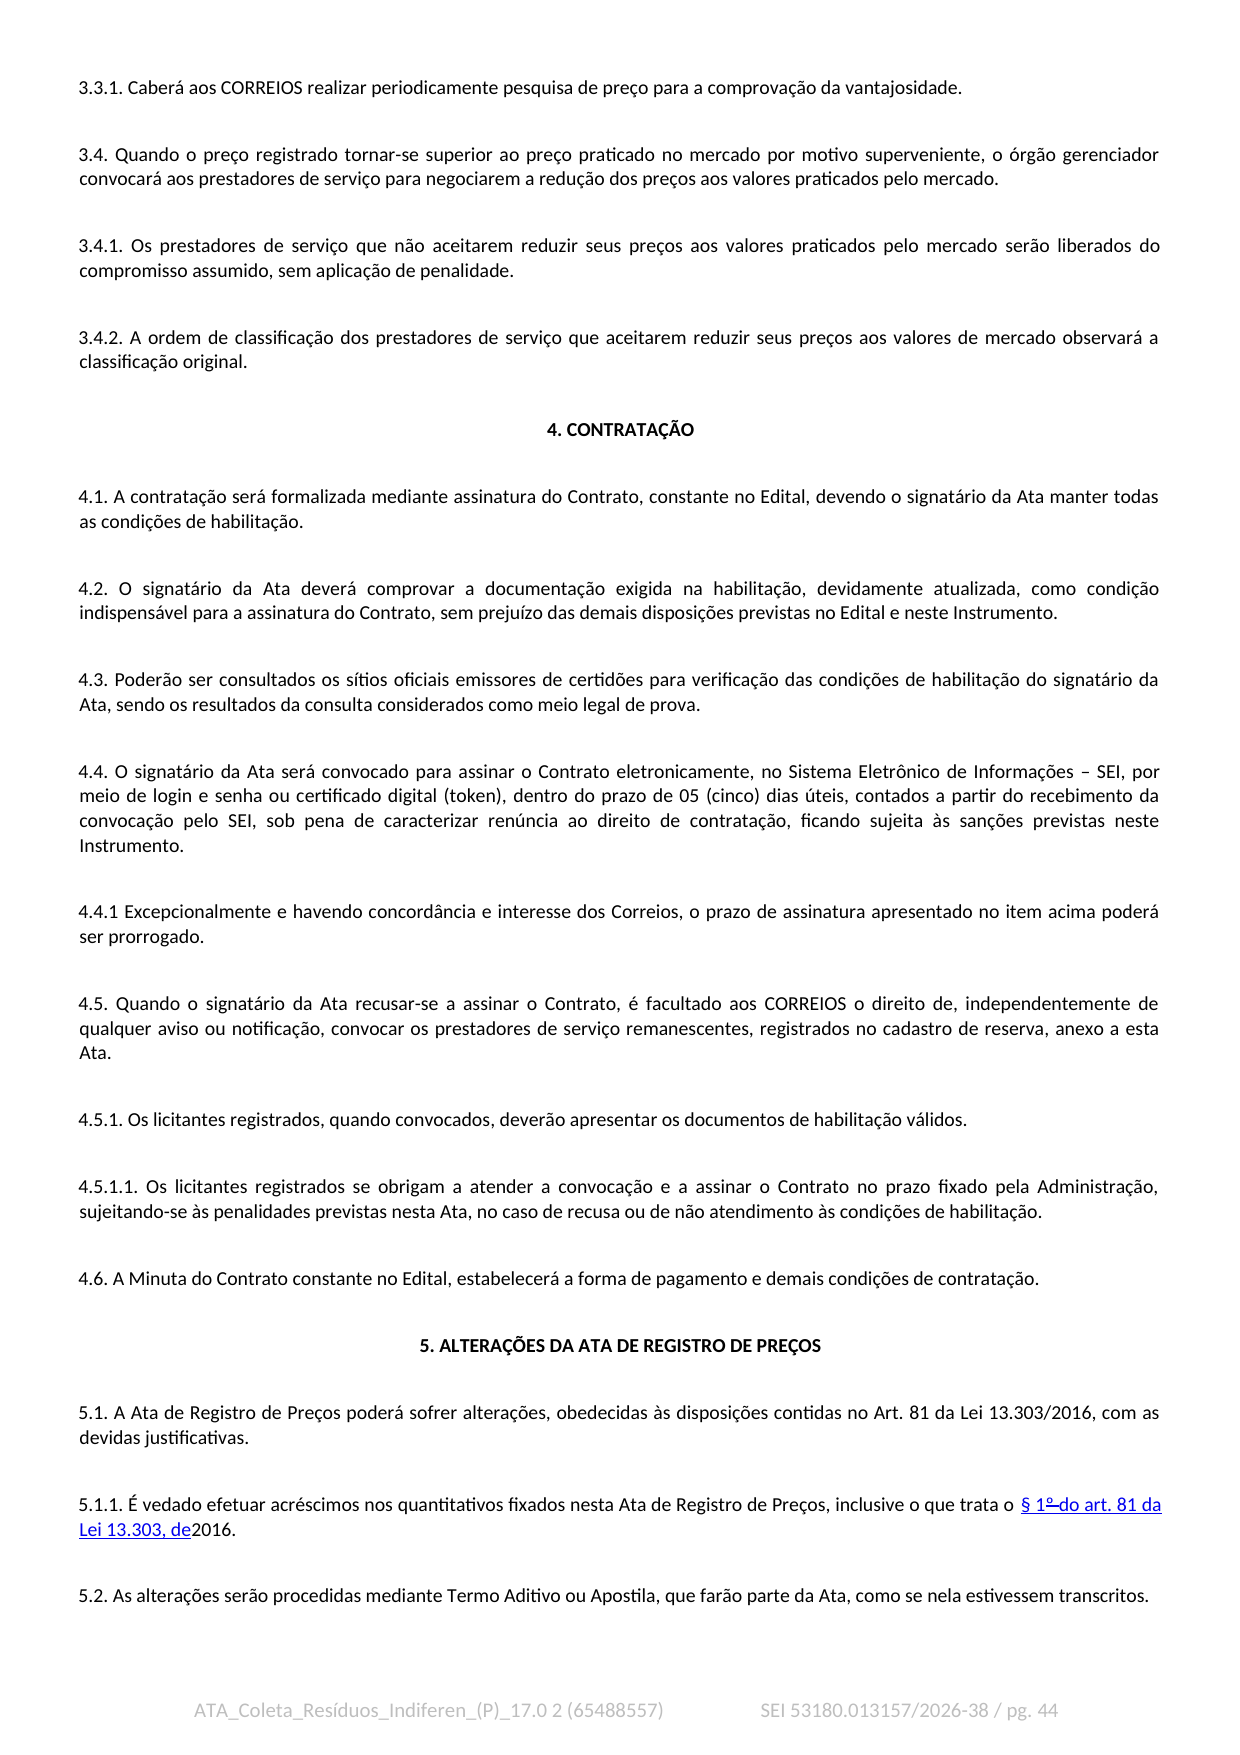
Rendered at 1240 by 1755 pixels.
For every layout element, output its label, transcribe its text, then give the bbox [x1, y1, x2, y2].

subtitle 5. ALTERAÇÕES DA ATA DE REGISTRO DE PREÇOS [73, 1333, 1167, 1357]
text 5.2. As alterações serão procedidas mediante Termo Aditivo ou Apostila, que farão parte da Ata, como se nela estivessem transcritos. [78, 1584, 1162, 1608]
text 4.4. O signatário da Ata será convocado para assinar o Contrato eletronicamente, no Sistema Eletrônico de Informações – SEI, por meio de login e senha ou certificado digital (token), dentro do prazo de 05 (cinco) dias úteis, contados a partir do recebimento da convocação pelo SEI, sob pena de caracterizar renúncia ao direito de contratação, ficando sujeita às sanções previstas neste Instrumento. [78, 759, 1162, 857]
text 4.2. O signatário da Ata deverá comprovar a documentação exigida na habilitação, devidamente atualizada, como condição indispensável para a assinatura do Contrato, sem prejuízo das demais disposições previstas no Edital e neste Instrumento. [78, 576, 1162, 624]
text 3.4.1. Os prestadores de serviço que não aceitarem reduzir seus preços aos valores praticados pelo mercado serão liberados do compromisso assumido, sem aplicação de penalidade. [78, 233, 1162, 282]
text 4.4.1 Excepcionalmente e havendo concordância e interesse dos Correios, o prazo de assinatura apresentado no item acima poderá ser prorrogado. [78, 900, 1162, 948]
text 4.5. Quando o signatário da Ata recusar-se a assinar o Contrato, é facultado aos CORREIOS o direito de, independentemente de qualquer aviso ou notificação, convocar os prestadores de serviço remanescentes, registrados no cadastro de reserva, anexo a esta Ata. [78, 991, 1162, 1064]
text 3.4.2. A ordem de classificação dos prestadores de serviço que aceitarem reduzir seus preços aos valores de mercado observará a classificação original. [78, 325, 1162, 374]
text 4.1. A contratação será formalizada mediante assinatura do Contrato, constante no Edital, devendo o signatário da Ata manter todas as condições de habilitação. [78, 484, 1162, 533]
subtitle 4. CONTRATAÇÃO [73, 417, 1167, 441]
text 5.1.1. É vedado efetuar acréscimos nos quantitativos fixados nesta Ata de Registro de Preços, inclusive o que trata o § 1º do art. 81 da Lei 13.303, de2016. [78, 1492, 1162, 1541]
text 4.5.1. Os licitantes registrados, quando convocados, deverão apresentar os documentos de habilitação válidos. [78, 1107, 1162, 1132]
text 4.5.1.1. Os licitantes registrados se obrigam a atender a convocação e a assinar o Contrato no prazo fixado pela Administração, sujeitando-se às penalidades previstas nesta Ata, no caso de recusa ou de não atendimento às condições de habilitação. [78, 1174, 1162, 1223]
text 5.1. A Ata de Registro de Preços poderá sofrer alterações, obedecidas às disposições contidas no Art. 81 da Lei 13.303/2016, com as devidas justificativas. [78, 1401, 1162, 1449]
text 3.4. Quando o preço registrado tornar-se superior ao preço praticado no mercado por motivo superveniente, o órgão gerenciador convocará aos prestadores de serviço para negociarem a redução dos preços aos valores praticados pelo mercado. [78, 142, 1162, 191]
text 3.3.1. Caberá aos CORREIOS realizar periodicamente pesquisa de preço para a comprovação da vantajosidade. [78, 75, 1162, 99]
text 4.3. Poderão ser consultados os sítios oficiais emissores de certidões para verificação das condições de habilitação do signatário da Ata, sendo os resultados da consulta considerados como meio legal de prova. [78, 667, 1162, 716]
text 4.6. A Minuta do Contrato constante no Edital, estabelecerá a forma de pagamento e demais condições de contratação. [78, 1266, 1162, 1290]
